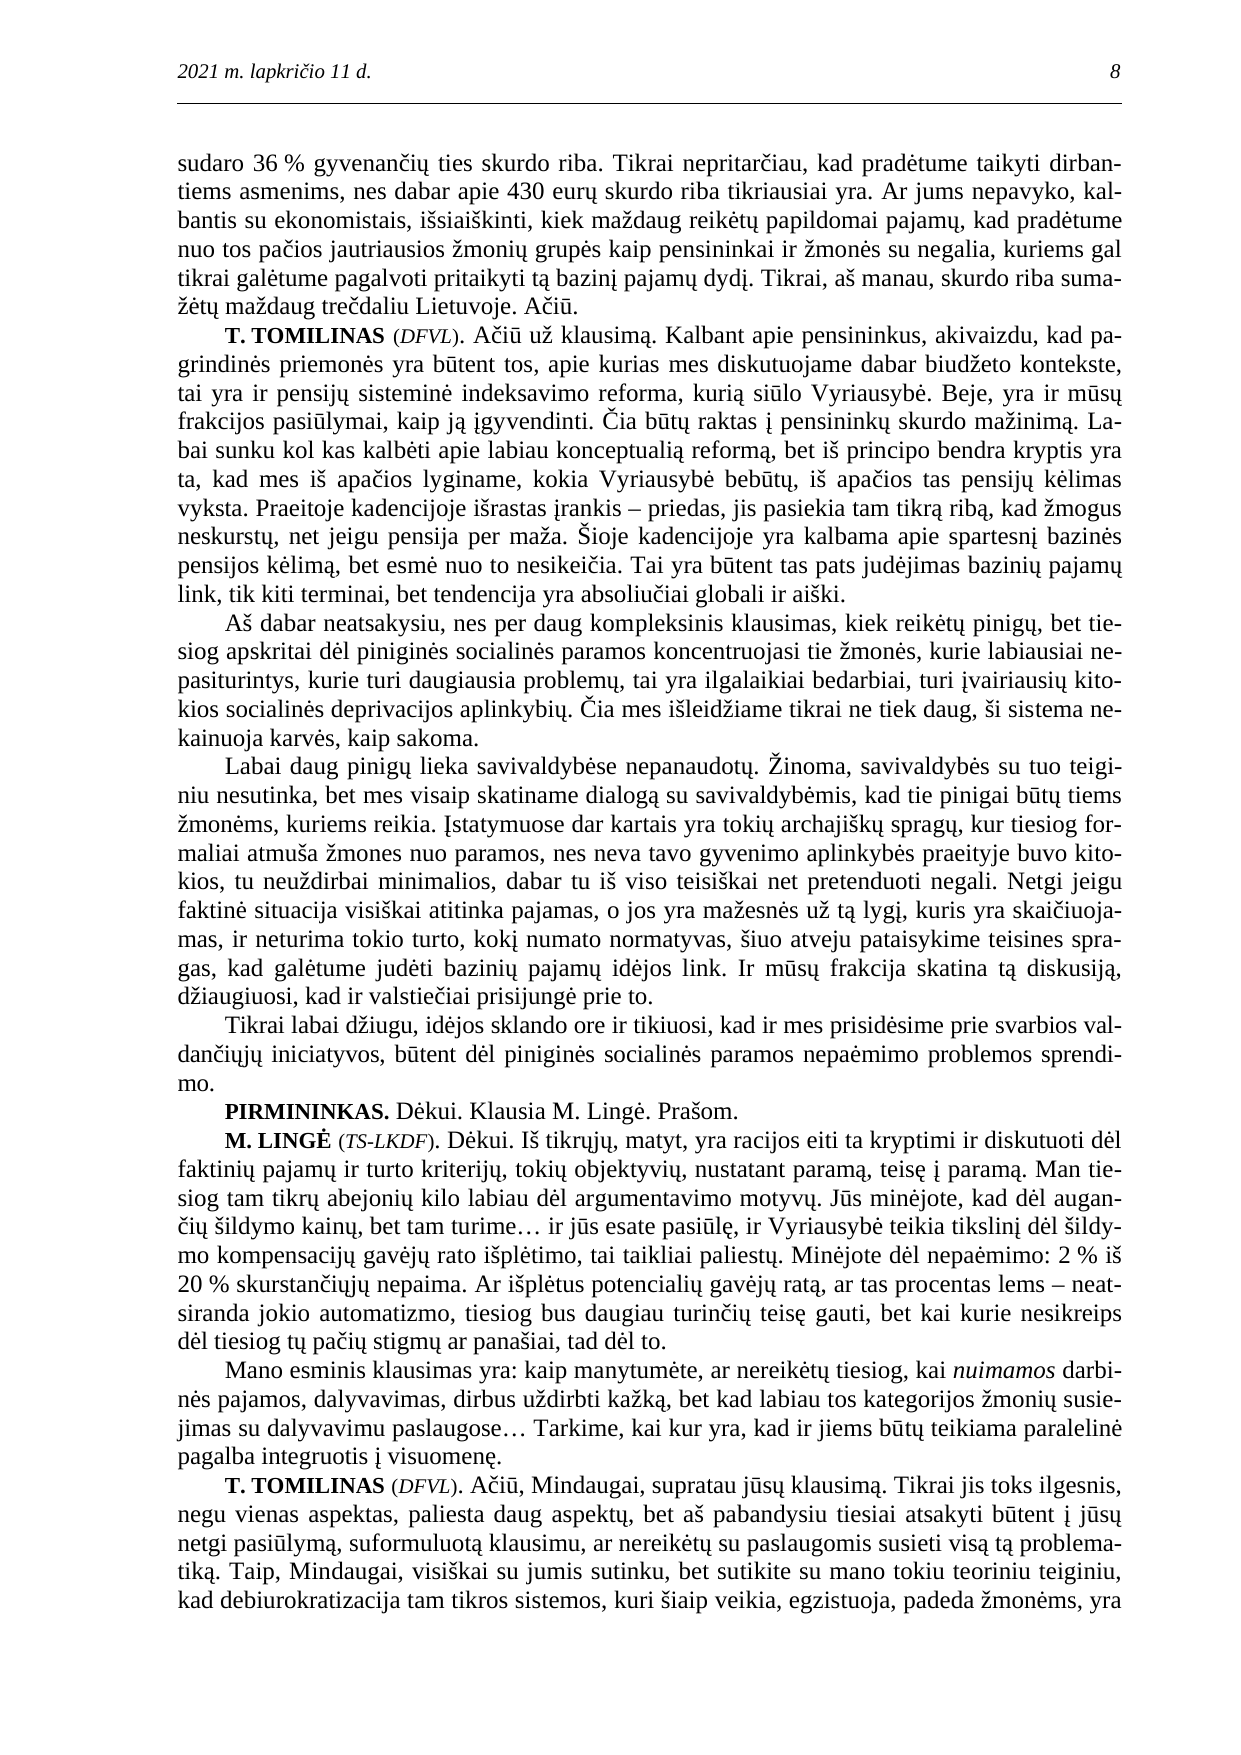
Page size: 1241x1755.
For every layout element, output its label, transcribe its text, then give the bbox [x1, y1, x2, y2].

text PIRMININKAS. Dė­kui. Klau­sia M. Lin­gė. Pra­šom. [177, 1096, 1122, 1125]
text La­bai daug pi­ni­gų lie­ka sa­vi­val­dy­bė­se ne­pa­nau­do­tų. Ži­no­ma, sa­vi­val­dy­bės su tuo tei­gi­niu ne­su­tin­ka, bet mes vi­saip ska­ti­na­me dia­lo­gą su sa­vi­val­dy­bė­mis, kad tie pi­ni­gai bū­tų tiems žmo­nėms, ku­riems rei­kia. Įsta­ty­muo­se dar kar­tais yra to­kių ar­cha­jiš­kų spra­gų, kur tie­siog for­ma­liai at­mu­ša žmo­nes nuo pa­ra­mos, nes ne­va ta­vo gy­ve­ni­mo ap­lin­ky­bės pra­ei­ty­je bu­vo ki­to­kios, tu ne­už­dir­bai mi­ni­ma­lios, da­bar tu iš vi­so tei­siš­kai net pre­ten­duo­ti ne­ga­li. Net­gi jei­gu fak­ti­nė si­tu­a­ci­ja vi­siš­kai ati­tin­ka pa­ja­mas, o jos yra ma­žes­nės už tą ly­gį, ku­ris yra skai­čiuo­ja­mas, ir ne­tu­ri­ma to­kio tur­to, ko­kį nu­ma­to nor­ma­ty­vas, šiuo at­ve­ju pa­tai­sy­ki­me tei­si­nes spra­gas, kad ga­lė­tu­me ju­dė­ti ba­zi­nių pa­ja­mų idė­jos link. Ir mū­sų frak­ci­ja ska­ti­na tą dis­ku­si­ją, džiau­giuo­si, kad ir vals­tie­čiai pri­si­jun­gė prie to. [177, 751, 1122, 1010]
text T. TOMILINAS (DFVL). Ačiū už klau­si­mą. Kal­bant apie pen­si­nin­kus, aki­vaiz­du, kad pa­grin­di­nės prie­mo­nės yra bū­tent tos, apie ku­rias mes dis­ku­tuo­ja­me da­bar biu­dže­to kon­teks­te, tai yra ir pen­si­jų sis­te­mi­nė in­dek­sa­vi­mo re­for­ma, ku­rią siū­lo Vy­riau­sy­bė. Be­je, yra ir mū­sų frak­ci­jos pa­siū­ly­mai, kaip ją įgy­ven­din­ti. Čia bū­tų rak­tas į pen­si­nin­kų skur­do ma­ži­ni­mą. La­bai sun­ku kol kas kal­bė­ti apie la­biau kon­cep­tu­a­lią re­for­mą, bet iš prin­ci­po ben­dra kryp­tis yra ta, kad mes iš apa­čios ly­gi­na­me, ko­kia Vy­riau­sy­bė be­bū­tų, iš apa­čios tas pen­si­jų kė­li­mas vyks­ta. Pra­ei­to­je ka­den­ci­jo­je iš­ras­tas įran­kis – prie­das, jis pa­sie­kia tam tik­rą ri­bą, kad žmo­gus ne­skurs­tų, net jei­gu pen­si­ja per ma­ža. Šio­je ka­den­ci­jo­je yra kal­ba­ma apie spar­tes­nį ba­zi­nės pen­si­jos kė­li­mą, bet es­mė nuo to ne­si­kei­čia. Tai yra bū­tent tas pats ju­dė­ji­mas ba­zi­nių pa­ja­mų link, tik ki­ti ter­mi­nai, bet ten­den­ci­ja yra ab­so­liu­čiai glo­ba­li ir aiš­ki. [177, 320, 1122, 608]
text Ma­no es­mi­nis klau­si­mas yra: kaip ma­ny­tu­mė­te, ar ne­rei­kė­tų tie­siog, kai nui­ma­mos dar­bi­nės pa­ja­mos, da­ly­va­vi­mas, dir­bus už­dirb­ti kaž­ką, bet kad la­biau tos ka­te­go­ri­jos žmo­nių su­sie­ji­mas su da­ly­va­vi­mu pa­slau­go­se… Tar­ki­me, kai kur yra, kad ir jiems bū­tų tei­kia­ma pa­ra­le­li­nė pa­gal­ba in­teg­ruo­tis į vi­suo­me­nę. [177, 1355, 1122, 1470]
text M. LINGĖ (TS-LKDF). Dė­kui. Iš tik­rų­jų, ma­tyt, yra ra­ci­jos ei­ti ta kryp­ti­mi ir dis­ku­tuo­ti dėl fak­ti­nių pa­ja­mų ir tur­to kri­te­ri­jų, to­kių ob­jek­ty­vių, nu­sta­tant pa­ra­mą, tei­sę į pa­ra­mą. Man tie­siog tam tik­rų abe­jo­nių ki­lo la­biau dėl ar­gu­men­ta­vi­mo mo­ty­vų. Jūs mi­nė­jo­te, kad dėl au­gan­čių šil­dy­mo kai­nų, bet tam tu­ri­me… ir jūs esa­te pa­siū­lę, ir Vy­riau­sy­bė tei­kia tiks­li­nį dėl šil­dy­mo kom­pen­sa­ci­jų ga­vė­jų ra­to iš­plė­ti­mo, tai taik­liai pa­lies­tų. Mi­nė­jo­te dėl ne­pa­ė­mi­mo: 2 % iš 20 % skur­stan­čių­jų ne­pa­ima. Ar iš­plė­tus po­ten­cia­lių ga­vė­jų ra­tą, ar tas pro­cen­tas lems – ne­at­si­ran­da jo­kio au­to­ma­tiz­mo, tie­siog bus dau­giau tu­rin­čių tei­sę gau­ti, bet kai ku­rie ne­si­kreips dėl tie­siog tų pa­čių stig­mų ar pa­na­šiai, tad dėl to. [177, 1125, 1122, 1355]
text T. TOMILINAS (DFVL). Ačiū, Min­dau­gai, su­pra­tau jū­sų klau­si­mą. Tik­rai jis toks il­ges­nis, ne­gu vie­nas as­pek­tas, pa­lies­ta daug as­pek­tų, bet aš pa­ban­dy­siu tie­siai at­sa­ky­ti bū­tent į jū­sų net­gi pa­siū­ly­mą, su­for­mu­luo­tą klau­si­mu, ar ne­rei­kė­tų su pa­slau­go­mis su­sie­ti vi­są tą pro­ble­ma­ti­ką. Taip, Min­dau­gai, vi­siš­kai su ju­mis su­tin­ku, bet su­ti­ki­te su ma­no to­kiu te­ori­niu tei­gi­niu, kad de­biu­rok­ra­ti­za­ci­ja tam tik­ros sis­te­mos, ku­ri šiaip vei­kia, eg­zis­tuo­ja, pa­de­da žmo­nėms, yra [177, 1470, 1122, 1614]
text Tik­rai la­bai džiu­gu, idė­jos sklan­do ore ir ti­kiuo­si, kad ir mes pri­si­dė­si­me prie svar­bios val­dan­čių­jų ini­cia­ty­vos, bū­tent dėl pi­ni­gi­nės so­cia­li­nės pa­ra­mos ne­pa­ė­mi­mo pro­ble­mos spren­di­mo. [177, 1010, 1122, 1096]
text su­da­ro 36 % gy­ve­nan­čių ties skur­do ri­ba. Tik­rai ne­pri­tar­čiau, kad pra­dė­tu­me tai­ky­ti dir­ban­tiems as­me­nims, nes da­bar apie 430 eu­rų skurdo ri­ba tik­riau­siai yra. Ar jums ne­pa­vy­ko, kal­ban­tis su eko­no­mis­tais, iš­si­aiš­kin­ti, kiek maž­daug rei­kė­tų pa­pil­do­mai pa­ja­mų, kad pra­dė­tu­me nuo tos pa­čios jaut­riau­sios žmo­nių gru­pės kaip pen­si­nin­kai ir žmo­nės su ne­ga­lia, ku­riems gal tik­rai ga­lė­tu­me pa­gal­vo­ti pri­tai­ky­ti tą ba­zi­nį pa­ja­mų dy­dį. Tik­rai, aš ma­nau, skur­do ri­ba su­ma­žė­tų maž­daug treč­da­liu Lie­tu­vo­je. Ačiū. [177, 148, 1122, 320]
text Aš da­bar ne­at­sa­ky­siu, nes per daug kom­plek­si­nis klau­si­mas, kiek rei­kė­tų pi­ni­gų, bet tie­siog ap­skri­tai dėl pi­ni­gi­nės so­cia­li­nės pa­ra­mos kon­cen­truo­ja­si tie žmo­nės, ku­rie la­biau­siai ne­pa­si­tu­rin­tys, ku­rie tu­ri dau­giau­sia pro­ble­mų, tai yra il­ga­lai­kiai be­dar­biai, tu­ri įvai­riau­sių ki­to­kios so­cia­li­nės dep­ri­va­ci­jos ap­lin­ky­bių. Čia mes iš­lei­džia­me tik­rai ne tiek daug, ši sis­te­ma ne­kai­nuo­ja kar­vės, kaip sa­ko­ma. [177, 608, 1122, 751]
